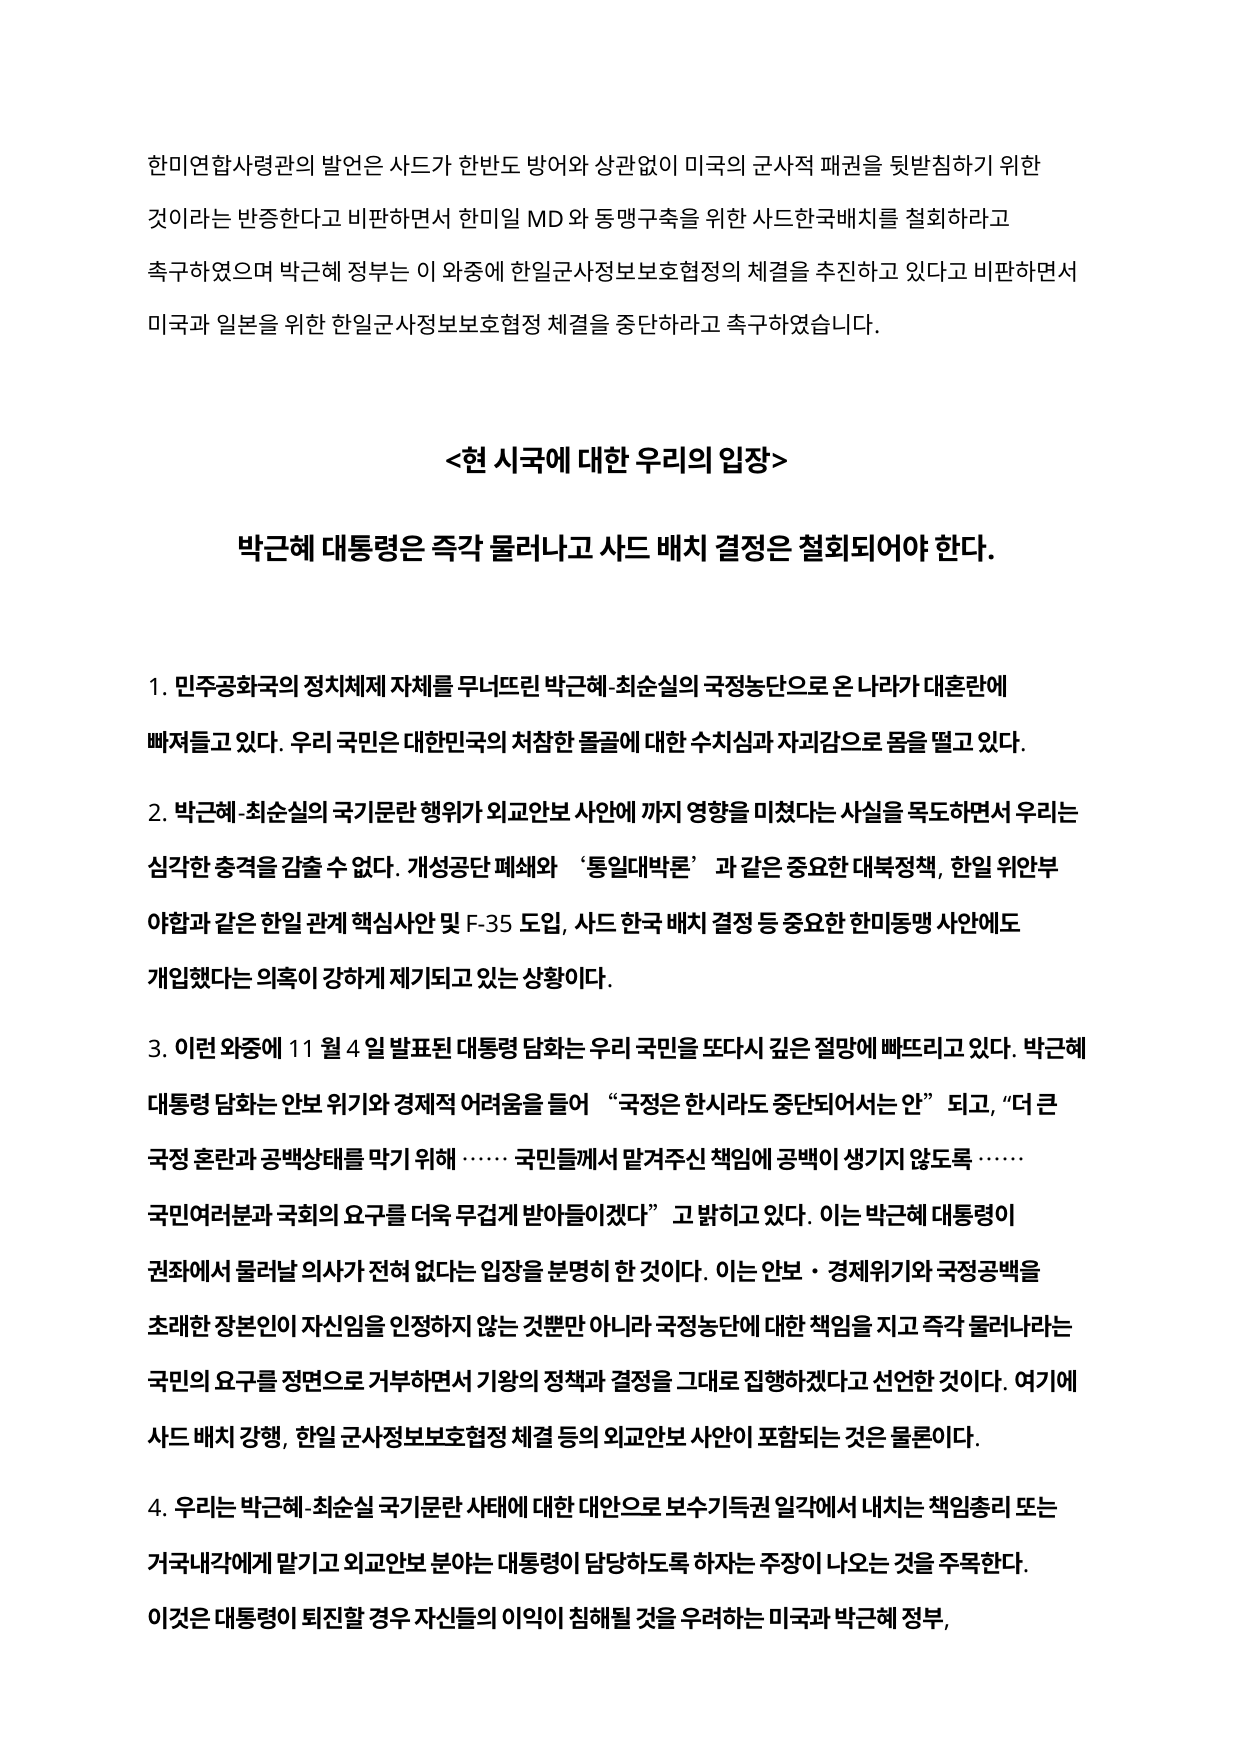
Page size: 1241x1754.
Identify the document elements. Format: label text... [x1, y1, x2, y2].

text 한미연합사령관의 발언은 사드가 한반도 방어와 상관없이 미국의 군사적 패권을 뒷받침하기 위한 것이라는 반증한다고 비판하면서 한미일 MD와 동맹구축을 위한 사드한국배치를 철회하라고 촉구하였으며 박근혜 정부는 이 와중에 한일군사정보보호협정의 체결을 추진하고 있다고 비판하면서 미국과 일본을 위한 한일군사정보보호협정 체결을 중단하라고 촉구하였습니다. [148, 148, 1093, 340]
text 1. 민주공화국의 정치체제 자체를 무너뜨린 박근혜-최순실의 국정농단으로 온 나라가 대혼란에 빠져들고 있다. 우리 국민은 대한민국의 처참한 몰골에 대한 수치심과 자괴감으로 몸을 떨고 있다. [148, 668, 1093, 758]
text <현 시국에 대한 우리의 입장> [148, 437, 1093, 480]
text 박근혜 대통령은 즉각 물러나고 사드 배치 결정은 철회되어야 한다. [148, 526, 1093, 568]
text 2. 박근혜-최순실의 국기문란 행위가 외교안보 사안에 까지 영향을 미쳤다는 사실을 목도하면서 우리는 심각한 충격을 감출 수 없다. 개성공단 폐쇄와 ‘통일대박론’과 같은 중요한 대북정책, 한일 위안부 야합과 같은 한일 관계 핵심사안 및 F-35 도입, 사드 한국 배치 결정 등 중요한 한미동맹 사안에도 개입했다는 의혹이 강하게 제기되고 있는 상황이다. [148, 793, 1093, 995]
text 3. 이런 와중에 11월 4일 발표된 대통령 담화는 우리 국민을 또다시 깊은 절망에 빠뜨리고 있다. 박근혜 대통령 담화는 안보 위기와 경제적 어려움을 들어 “국정은 한시라도 중단되어서는 안”되고, “더 큰 국정 혼란과 공백상태를 막기 위해 …… 국민들께서 맡겨주신 책임에 공백이 생기지 않도록 …… 국민여러분과 국회의 요구를 더욱 무겁게 받아들이겠다”고 밝히고 있다. 이는 박근혜 대통령이 권좌에서 물러날 의사가 전혀 없다는 입장을 분명히 한 것이다. 이는 안보・경제위기와 국정공백을 초래한 장본인이 자신임을 인정하지 않는 것뿐만 아니라 국정농단에 대한 책임을 지고 즉각 물러나라는 국민의 요구를 정면으로 거부하면서 기왕의 정책과 결정을 그대로 집행하겠다고 선언한 것이다. 여기에 사드 배치 강행, 한일 군사정보보호협정 체결 등의 외교안보 사안이 포함되는 것은 물론이다. [148, 1030, 1093, 1453]
text 4. 우리는 박근혜-최순실 국기문란 사태에 대한 대안으로 보수기득권 일각에서 내치는 책임총리 또는 거국내각에게 맡기고 외교안보 분야는 대통령이 담당하도록 하자는 주장이 나오는 것을 주목한다. 이것은 대통령이 퇴진할 경우 자신들의 이익이 침해될 것을 우려하는 미국과 박근혜 정부, [148, 1489, 1093, 1634]
